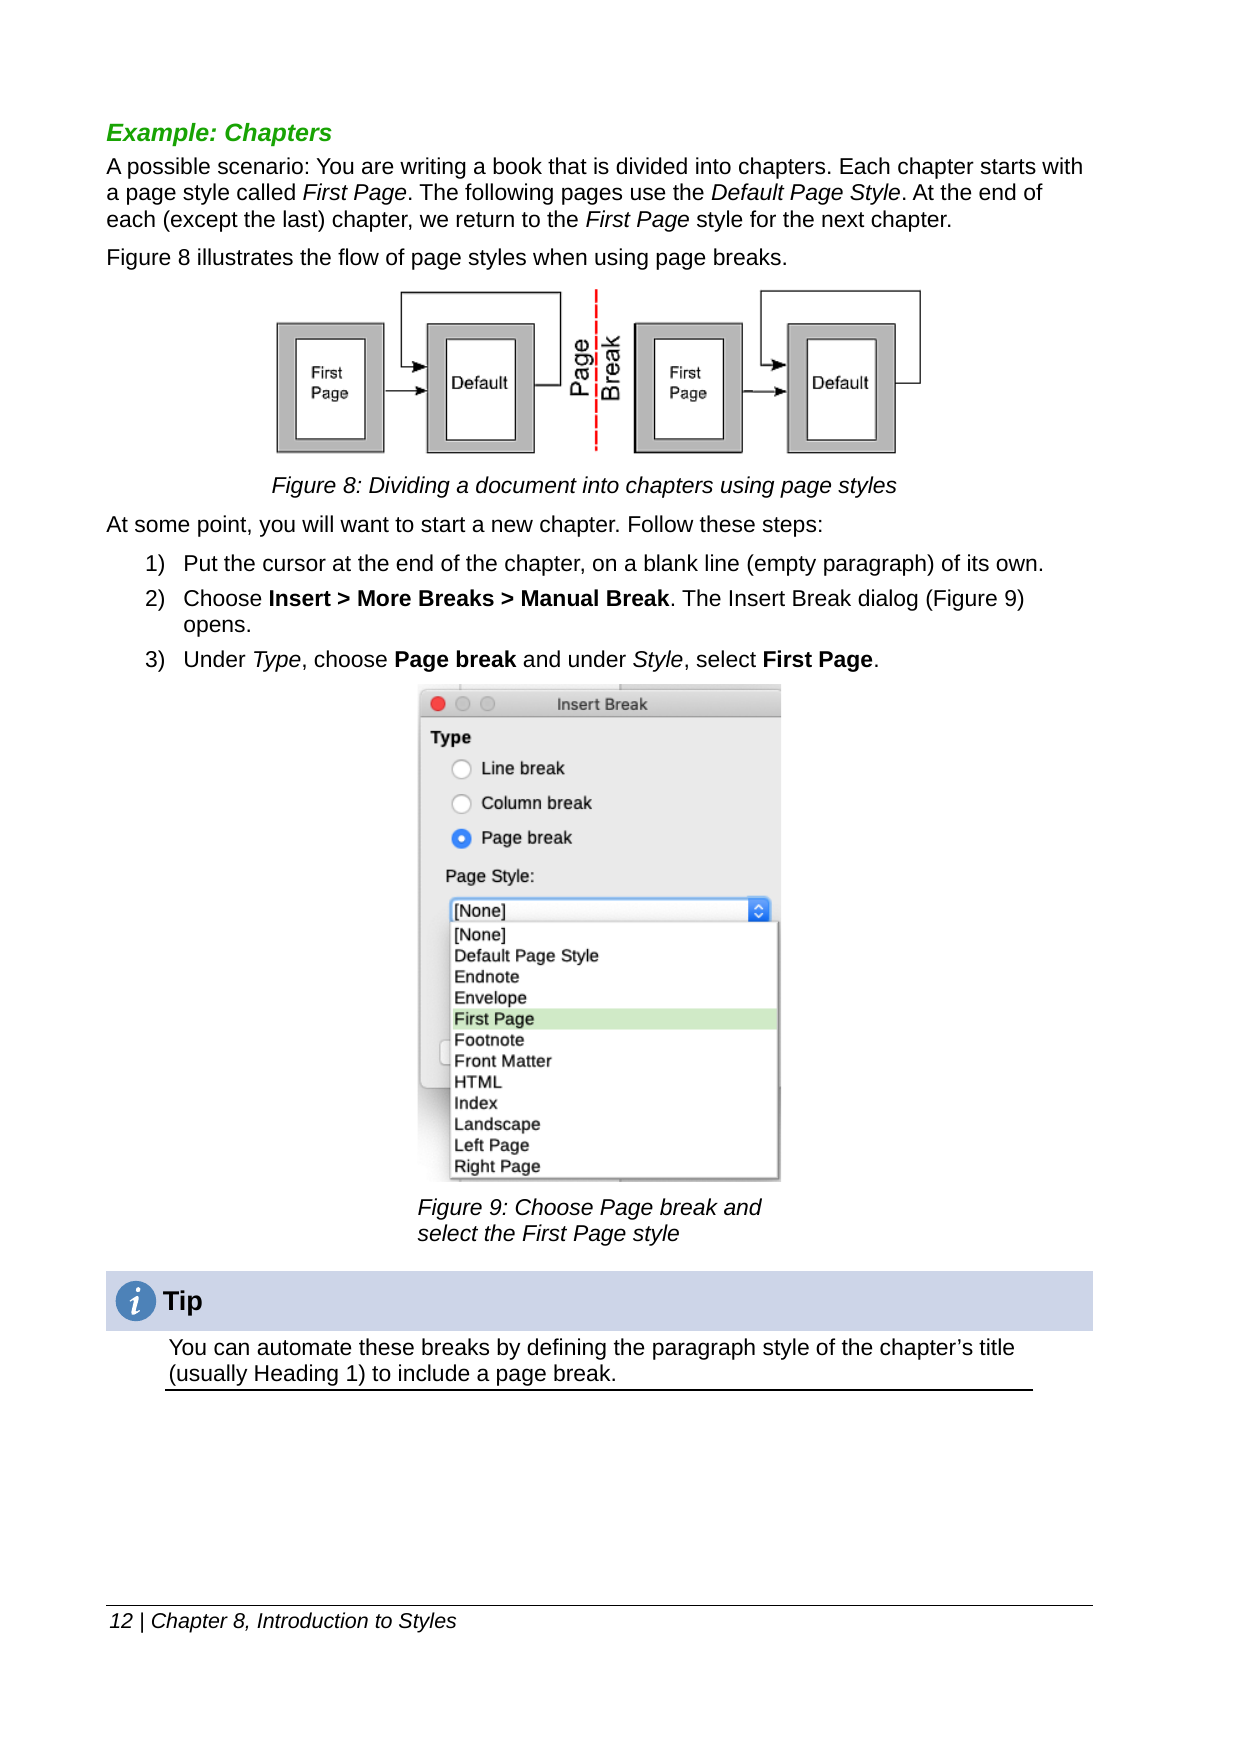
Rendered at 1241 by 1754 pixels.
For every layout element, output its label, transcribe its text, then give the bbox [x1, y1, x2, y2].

text Figure 8 illustrates the flow of page styles when using page breaks. [106, 244, 1093, 271]
text Figure 8: Dividing a document into chapters using page styles [271, 472, 927, 499]
subtitle Tip [106, 1271, 1093, 1331]
text A possible scenario: You are writing a book that is divided into chapters. Each chapter starts with a page style called First Page. The following pages use the Default Page Style. At the end of each (except the last) chapter, we return to the First Page style for the next chapter. [106, 153, 1093, 232]
picture [273, 283, 926, 461]
text You can automate these breaks by defining the paragraph style of the chapter’s title (usually Heading 1) to include a page break. [165, 1331, 1033, 1389]
subtitle Example: Chapters [106, 118, 1093, 147]
text Figure 9: Choose Page break and select the First Page style [417, 1194, 781, 1247]
picture [417, 684, 782, 1182]
list Put the cursor at the end of the chapter, on a blank line (empty paragraph) of its own. [165, 549, 1093, 576]
list Choose Insert > More Breaks > Manual Break. The Insert Break dialog (Figure 9) opens. [165, 585, 1093, 637]
list At some point, you will want to start a new chapter. Follow these steps: [106, 511, 1093, 537]
list Under Type, choose Page break and under Style, select First Page. [165, 646, 1093, 673]
